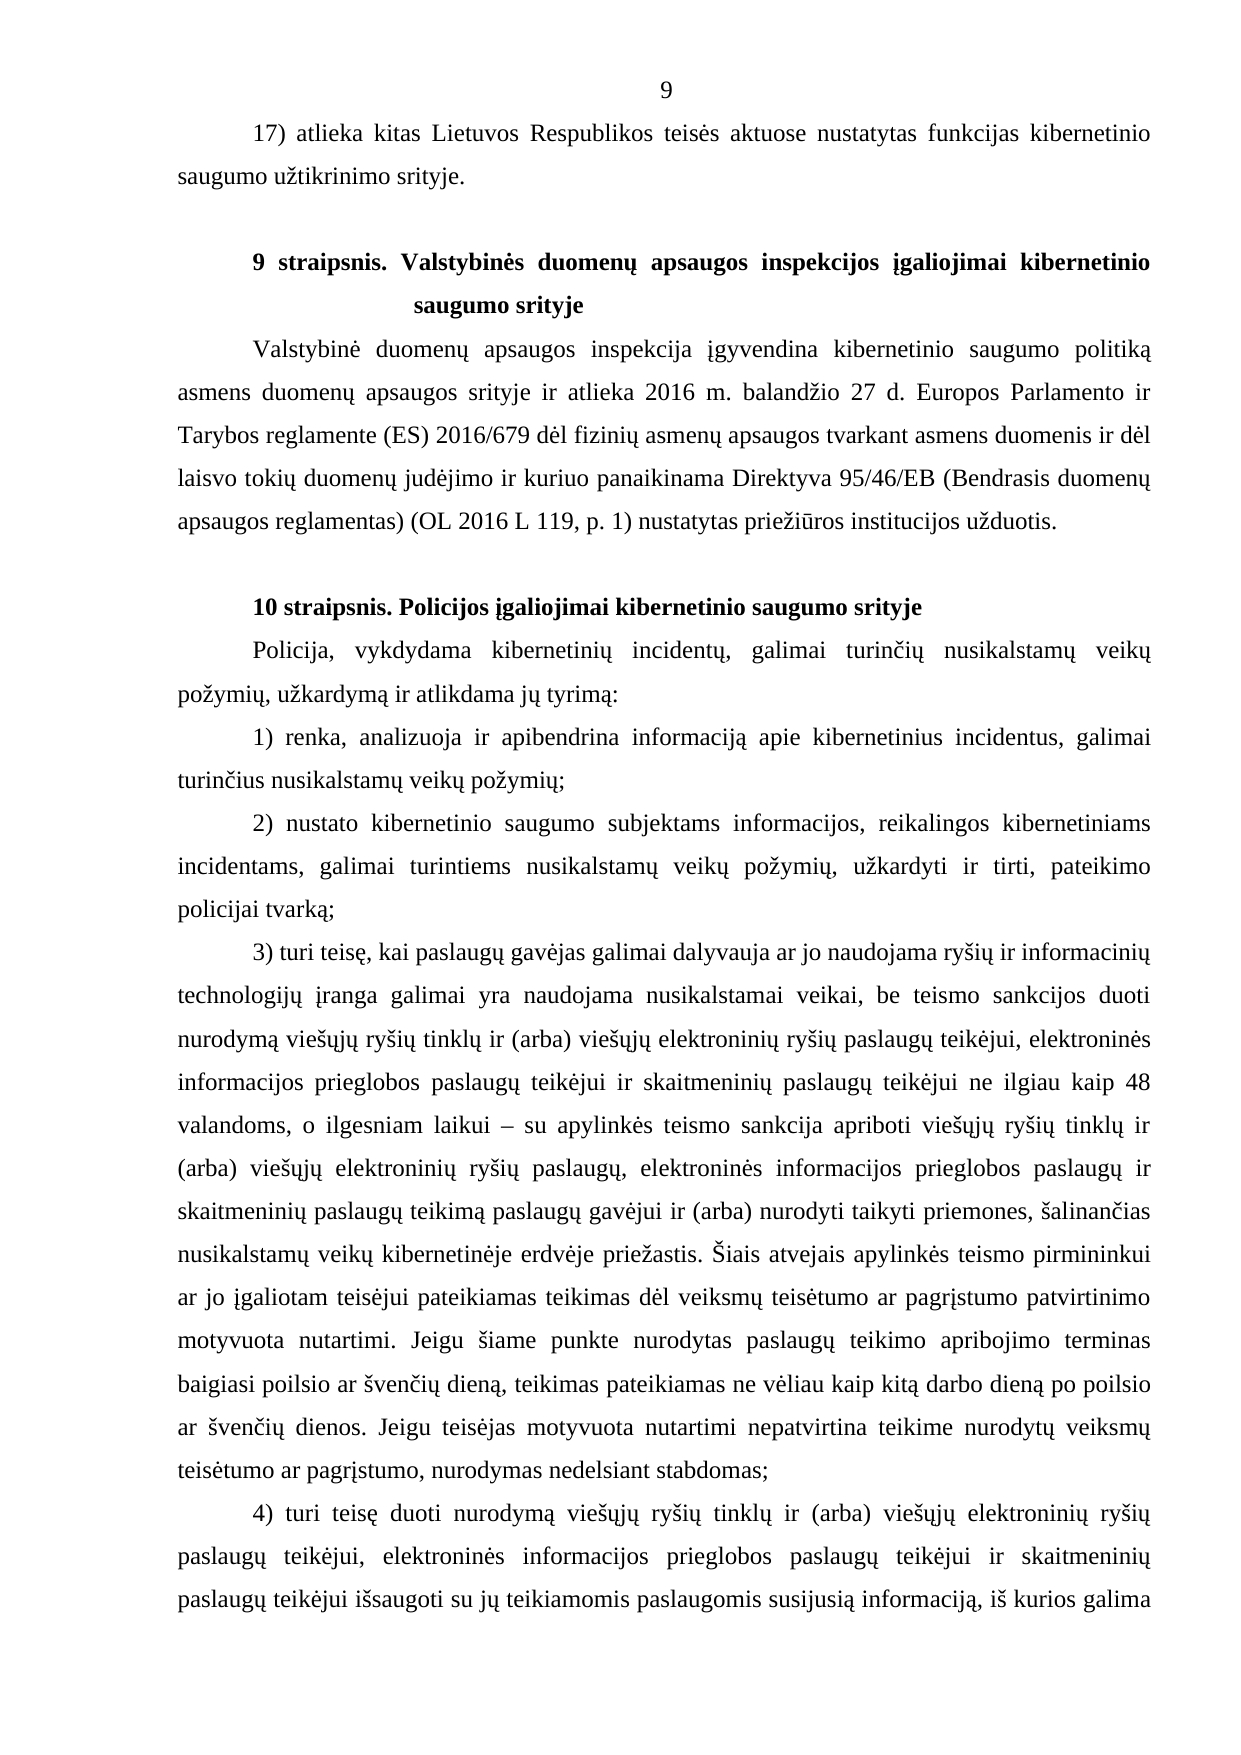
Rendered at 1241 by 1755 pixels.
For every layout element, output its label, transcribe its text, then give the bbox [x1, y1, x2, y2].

text Valstybinė duomenų apsaugos inspekcija įgyvendina kibernetinio saugumo politiką asmens duomenų apsaugos srityje ir atlieka 2016 m. balandžio 27 d. Europos Parlamento ir Tarybos reglamente (ES) 2016/679 dėl fizinių asmenų apsaugos tvarkant asmens duomenis ir dėl laisvo tokių duomenų judėjimo ir kuriuo panaikinama Direktyva 95/46/EB (Bendrasis duomenų apsaugos reglamentas) (OL 2016 L 119, p. 1) nustatytas priežiūros institucijos užduotis. [177, 334, 1152, 535]
text 1) renka, analizuoja ir apibendrina informaciją apie kibernetinius incidentus, galimai turinčius nusikalstamų veikų požymių; [177, 722, 1152, 794]
text 3) turi teisę, kai paslaugų gavėjas galimai dalyvauja ar jo naudojama ryšių ir informacinių technologijų įranga galimai yra naudojama nusikalstamai veikai, be teismo sankcijos duoti nurodymą viešųjų ryšių tinklų ir (arba) viešųjų elektroninių ryšių paslaugų teikėjui, elektroninės informacijos prieglobos paslaugų teikėjui ir skaitmeninių paslaugų teikėjui ne ilgiau kaip 48 valandoms, o ilgesniam laikui – su apylinkės teismo sankcija apriboti viešųjų ryšių tinklų ir (arba) viešųjų elektroninių ryšių paslaugų, elektroninės informacijos prieglobos paslaugų ir skaitmeninių paslaugų teikimą paslaugų gavėjui ir (arba) nurodyti taikyti priemones, šalinančias nusikalstamų veikų kibernetinėje erdvėje priežastis. Šiais atvejais apylinkės teismo pirmininkui ar jo įgaliotam teisėjui pateikiamas teikimas dėl veiksmų teisėtumo ar pagrįstumo patvirtinimo motyvuota nutartimi. Jeigu šiame punkte nurodytas paslaugų teikimo apribojimo terminas baigiasi poilsio ar švenčių dieną, teikimas pateikiamas ne vėliau kaip kitą darbo dieną po poilsio ar švenčių dienos. Jeigu teisėjas motyvuota nutartimi nepatvirtina teikime nurodytų veiksmų teisėtumo ar pagrįstumo, nurodymas nedelsiant stabdomas; [177, 937, 1152, 1484]
text 17) atlieka kitas Lietuvos Respublikos teisės aktuose nustatytas funkcijas kibernetinio saugumo užtikrinimo srityje. [177, 118, 1152, 190]
text 9 straipsnis. Valstybinės duomenų apsaugos inspekcijos įgaliojimai kibernetinio saugumo srityje [252, 247, 1152, 319]
text Policija, vykdydama kibernetinių incidentų, galimai turinčių nusikalstamų veikų požymių, užkardymą ir atlikdama jų tyrimą: [177, 636, 1152, 707]
text 4) turi teisę duoti nurodymą viešųjų ryšių tinklų ir (arba) viešųjų elektroninių ryšių paslaugų teikėjui, elektroninės informacijos prieglobos paslaugų teikėjui ir skaitmeninių paslaugų teikėjui išsaugoti su jų teikiamomis paslaugomis susijusią informaciją, iš kurios galima [177, 1498, 1152, 1613]
text 2) nustato kibernetinio saugumo subjektams informacijos, reikalingos kibernetiniams incidentams, galimai turintiems nusikalstamų veikų požymių, užkardyti ir tirti, pateikimo policijai tvarką; [177, 808, 1152, 923]
text 10 straipsnis. Policijos įgaliojimai kibernetinio saugumo srityje [177, 592, 1152, 621]
